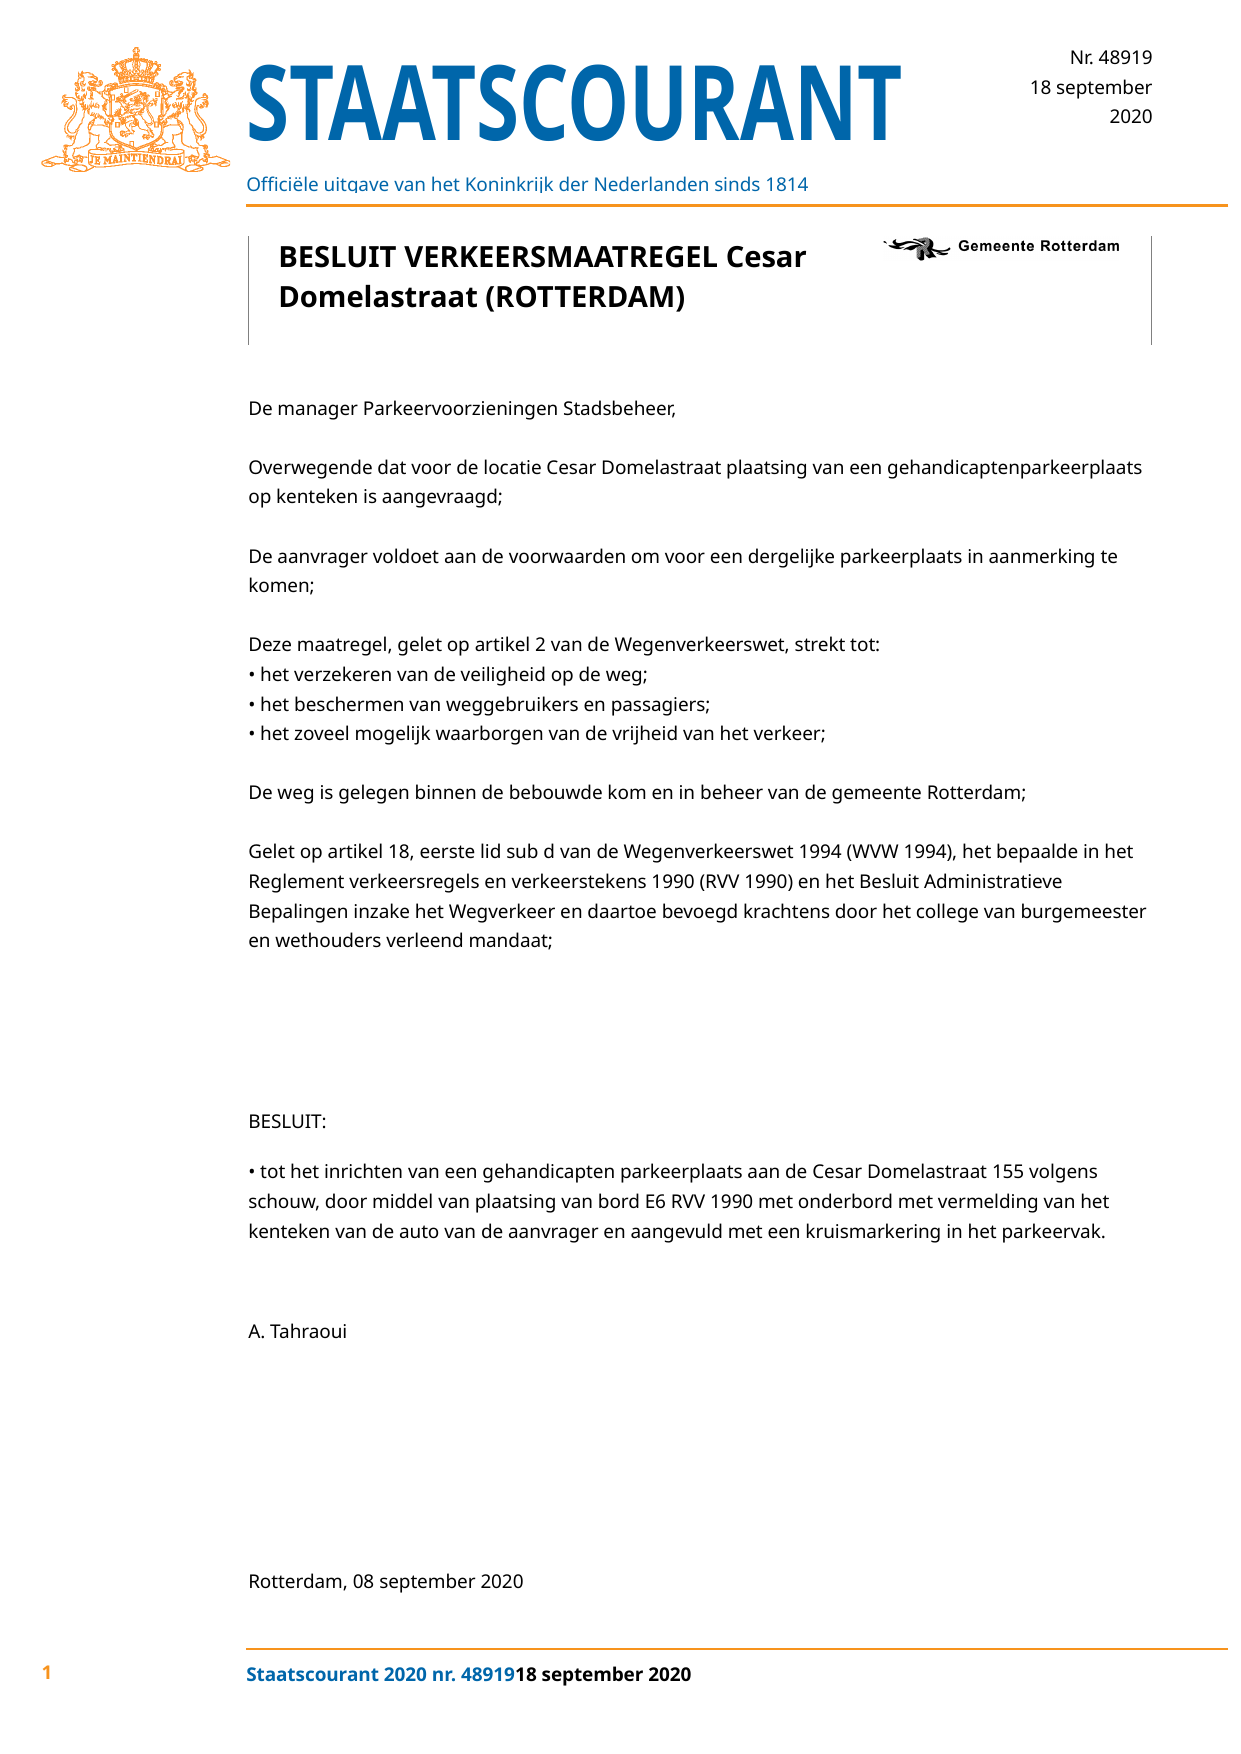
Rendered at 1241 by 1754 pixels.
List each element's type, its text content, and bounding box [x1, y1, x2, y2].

text Gelet op artikel 18, eerste lid sub d van de Wegenverkeerswet 1994 (WVW 1994), het bepaalde in het Reglement verkeersregels en verkeerstekens 1990 (RVV 1990) en het Besluit Administratieve Bepalingen inzake het Wegverkeer en daartoe bevoegd krachtens door het college van burgemeester en wethouders verleend mandaat; [248, 839, 1152, 953]
picture [41, 47, 231, 172]
text • het verzekeren van de veiligheid op de weg; [248, 661, 1152, 687]
text Rotterdam, 08 september 2020 [248, 1568, 1152, 1594]
text A. Tahraoui [248, 1319, 1152, 1344]
text De weg is gelegen binnen de bebouwde kom en in beheer van de gemeente Rotterdam; [248, 779, 1152, 805]
text BESLUIT: [248, 1108, 1152, 1134]
text Deze maatregel, gelet op artikel 2 van de Wegenverkeerswet, strekt tot: [248, 632, 1152, 657]
text De aanvrager voldoet aan de voorwaarden om voor een dergelijke parkeerplaats in aanmerking te komen; [248, 543, 1152, 598]
text Overwegende dat voor de locatie Cesar Domelastraat plaatsing van een gehandicaptenparkeerplaats op kenteken is aangevraagd; [248, 454, 1152, 509]
text • het beschermen van weggebruikers en passagiers; [248, 691, 1152, 717]
table_header [850, 236, 1151, 345]
table_header BESLUIT VERKEERSMAATREGEL Cesar Domelastraat (ROTTERDAM) [249, 236, 850, 345]
text • tot het inrichten van een gehandicapten parkeerplaats aan de Cesar Domelastraat 155 volgens schouw, door middel van plaatsing van bord E6 RVV 1990 met onderbord met vermelding van het kenteken van de auto van de aanvrager en aangevuld met een kruismarkering in het parkeervak. [248, 1159, 1152, 1244]
picture [882, 236, 1119, 261]
text De manager Parkeervoorzieningen Stadsbeheer, [248, 395, 1152, 421]
text • het zoveel mogelijk waarborgen van de vrijheid van het verkeer; [248, 720, 1152, 746]
